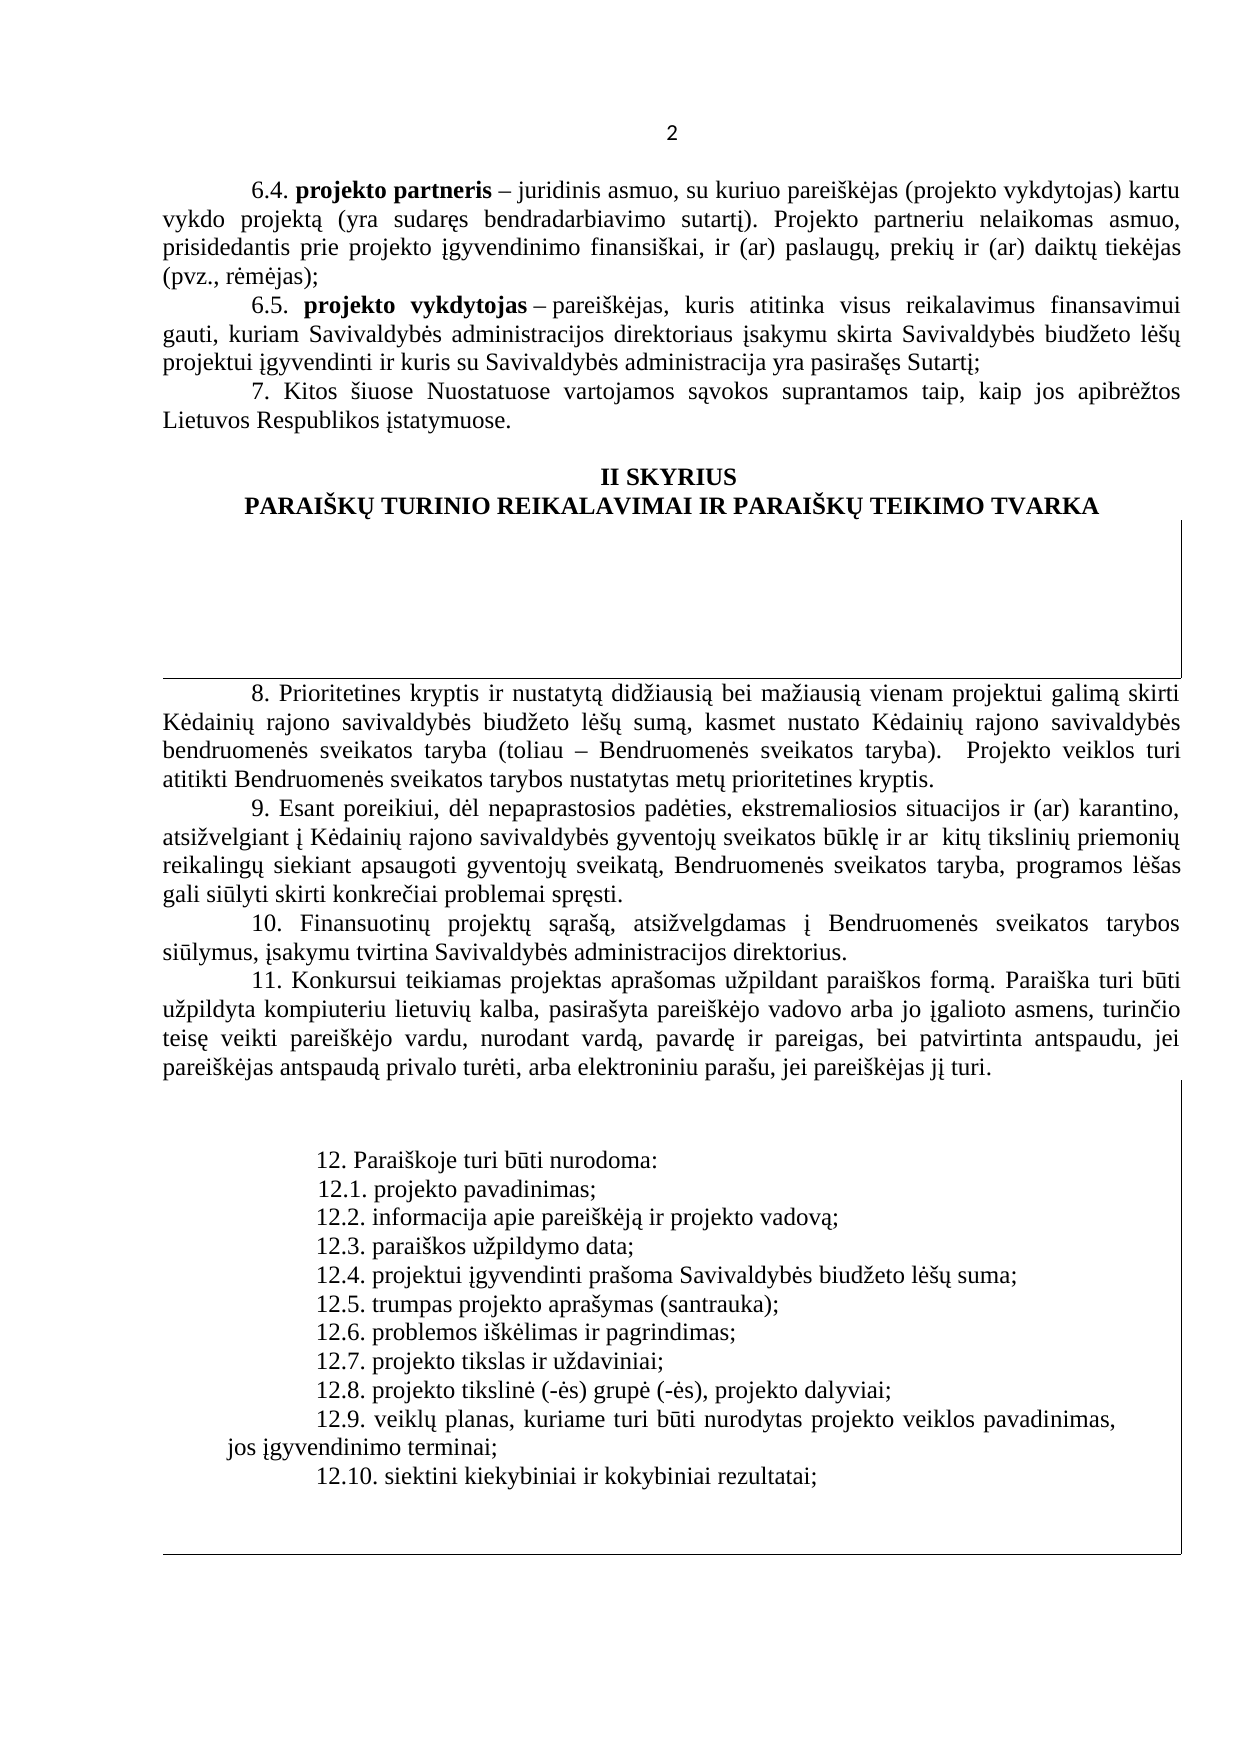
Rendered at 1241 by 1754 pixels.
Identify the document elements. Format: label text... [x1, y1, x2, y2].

text 12.4. projektui įgyvendinti prašoma Savivaldybės biudžeto lėšų suma; [162, 1260, 1181, 1289]
text 12.9. veiklų planas, kuriame turi būti nurodytas projekto veiklos pavadinimas, jos įgyvendinimo terminai; [162, 1404, 1181, 1461]
text 12.1. projekto pavadinimas; [162, 1174, 1181, 1202]
text 11. Konkursui teikiamas projektas aprašomas užpildant paraiškos formą. Paraiška turi būti užpildyta kompiuteriu lietuvių kalba, pasirašyta pareiškėjo vadovo arba jo įgalioto asmens, turinčio teisę veikti pareiškėjo vardu, nurodant vardą, pavardę ir pareigas, bei patvirtinta antspaudu, jei pareiškėjas antspaudą privalo turėti, arba elektroniniu parašu, jei pareiškėjas jį turi. [162, 965, 1181, 1080]
text 12.10. siektini kiekybiniai ir kokybiniai rezultatai; [162, 1461, 1181, 1554]
text PARAIŠKŲ TURINIO REIKALAVIMAI IR PARAIŠKŲ TEIKIMO TVARKA [162, 491, 1181, 520]
text 10. Finansuotinų projektų sąrašą, atsižvelgdamas į Bendruomenės sveikatos tarybos siūlymus, įsakymu tvirtina Savivaldybės administracijos direktorius. [162, 908, 1181, 965]
text 12.6. problemos iškėlimas ir pagrindimas; [162, 1317, 1181, 1346]
text 12.8. projekto tikslinė (-ės) grupė (-ės), projekto dalyviai; [162, 1375, 1181, 1404]
text 6.4. projekto partneris – juridinis asmuo, su kuriuo pareiškėjas (projekto vykdytojas) kartu vykdo projektą (yra sudaręs bendradarbiavimo sutartį). Projekto partneriu nelaikomas asmuo, prisidedantis prie projekto įgyvendinimo finansiškai, ir (ar) paslaugų, prekių ir (ar) daiktų tiekėjas (pvz., rėmėjas); [162, 175, 1181, 290]
text 12.5. trumpas projekto aprašymas (santrauka); [162, 1289, 1181, 1317]
text 8. Prioritetines kryptis ir nustatytą didžiausią bei mažiausią vienam projektui galimą skirti Kėdainių rajono savivaldybės biudžeto lėšų sumą, kasmet nustato Kėdainių rajono savivaldybės bendruomenės sveikatos taryba (toliau – Bendruomenės sveikatos taryba). Projekto veiklos turi atitikti Bendruomenės sveikatos tarybos nustatytas metų prioritetines kryptis. [162, 678, 1181, 793]
text 6.5. projekto vykdytojas – pareiškėjas, kuris atitinka visus reikalavimus finansavimui gauti, kuriam Savivaldybės administracijos direktoriaus įsakymu skirta Savivaldybės biudžeto lėšų projektui įgyvendinti ir kuris su Savivaldybės administracija yra pasirašęs Sutartį; [162, 290, 1181, 376]
text II SKYRIUS [162, 462, 1181, 491]
text 12.3. paraiškos užpildymo data; [162, 1231, 1181, 1260]
text 9. Esant poreikiui, dėl nepaprastosios padėties, ekstremaliosios situacijos ir (ar) karantino, atsižvelgiant į Kėdainių rajono savivaldybės gyventojų sveikatos būklę ir ar kitų tikslinių priemonių reikalingų siekiant apsaugoti gyventojų sveikatą, Bendruomenės sveikatos taryba, programos lėšas gali siūlyti skirti konkrečiai problemai spręsti. [162, 793, 1181, 908]
text 12. Paraiškoje turi būti nurodoma: [162, 1080, 1181, 1174]
text 7. Kitos šiuose Nuostatuose vartojamos sąvokos suprantamos taip, kaip jos apibrėžtos Lietuvos Respublikos įstatymuose. [162, 376, 1181, 434]
text 12.2. informacija apie pareiškėją ir projekto vadovą; [162, 1202, 1181, 1231]
text 12.7. projekto tikslas ir uždaviniai; [162, 1346, 1181, 1375]
